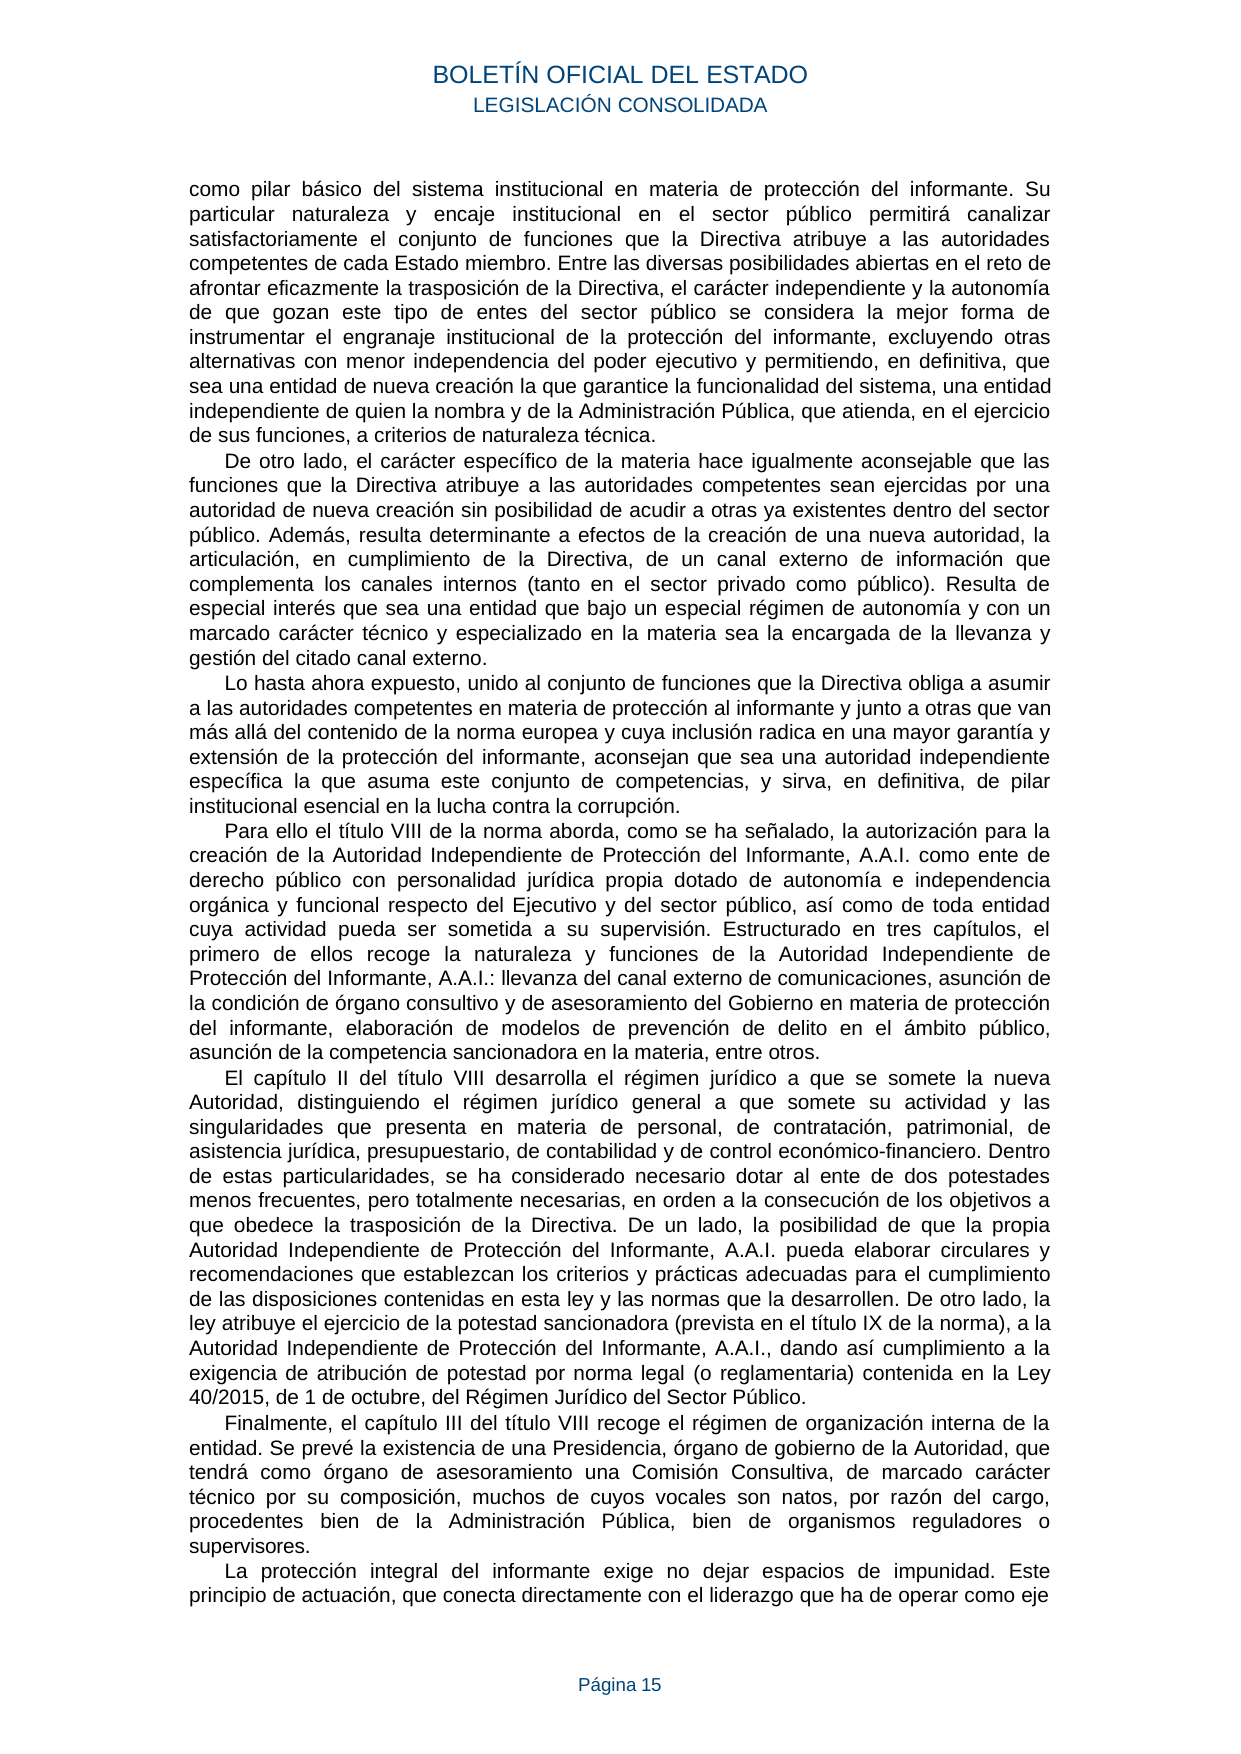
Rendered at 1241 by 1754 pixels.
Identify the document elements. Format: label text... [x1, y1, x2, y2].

text BOLETÍN OFICIAL DEL ESTADO [431, 61, 809, 89]
text como pilar básico del sistema institucional en materia de protección del informante. Su particular naturaleza y encaje institucional en el sector público permitirá canalizar satisfactoriamente el conjunto de funciones que la Directiva atribuye a las autoridades competentes de cada Estado miembro. Entre las diversas posibilidades abiertas en el reto de afrontar eficazmente la trasposición de la Directiva, el carácter independiente y la autonomía de que gozan este tipo de entes del sector público se considera la mejor forma de instrumentar el engranaje institucional de la protección del informante, excluyendo otras alternativas con menor independencia del poder ejecutivo y permitiendo, en definitiva, que sea una entidad de nueva creación la que garantice la funcionalidad del sistema, una entidad independiente de quien la nombra y de la Administración Pública, que atienda, en el ejercicio de sus funciones, a criterios de naturaleza técnica. [189, 177, 1052, 447]
text Para ello el título VIII de la norma aborda, como se ha señalado, la autorización para la creación de la Autoridad Independiente de Protección del Informante, A.A.I. como ente de derecho público con personalidad jurídica propia dotado de autonomía e independencia orgánica y funcional respecto del Ejecutivo y del sector público, así como de toda entidad cuya actividad pueda ser sometida a su supervisión. Estructurado en tres capítulos, el primero de ellos recoge la naturaleza y funciones de la Autoridad Independiente de Protección del Informante, A.A.I.: llevanza del canal externo de comunicaciones, asunción de la condición de órgano consultivo y de asesoramiento del Gobierno en materia de protección del informante, elaboración de modelos de prevención de delito en el ámbito público, asunción de la competencia sancionadora en la materia, entre otros. [189, 819, 1052, 1064]
text Página 15 [578, 1673, 664, 1695]
text LEGISLACIÓN CONSOLIDADA [431, 93, 809, 117]
text La protección integral del informante exige no dejar espacios de impunidad. Este principio de actuación, que conecta directamente con el liderazgo que ha de operar como eje [189, 1559, 1051, 1607]
text El capítulo II del título VIII desarrolla el régimen jurídico a que se somete la nueva Autoridad, distinguiendo el régimen jurídico general a que somete su actividad y las singularidades que presenta en materia de personal, de contratación, patrimonial, de asistencia jurídica, presupuestario, de contabilidad y de control económico-financiero. Dentro de estas particularidades, se ha considerado necesario dotar al ente de dos potestades menos frecuentes, pero totalmente necesarias, en orden a la consecución de los objetivos a que obedece la trasposición de la Directiva. De un lado, la posibilidad de que la propia Autoridad Independiente de Protección del Informante, A.A.I. pueda elaborar circulares y recomendaciones que establezcan los criterios y prácticas adecuadas para el cumplimiento de las disposiciones contenidas en esta ley y las normas que la desarrollen. De otro lado, la ley atribuye el ejercicio de la potestad sancionadora (prevista en el título IX de la norma), a la Autoridad Independiente de Protección del Informante, A.A.I., dando así cumplimiento a la exigencia de atribución de potestad por norma legal (o reglamentaria) contenida en la Ley 40/2015, de 1 de octubre, del Régimen Jurídico del Sector Público. [189, 1065, 1052, 1409]
text Lo hasta ahora expuesto, unido al conjunto de funciones que la Directiva obliga a asumir a las autoridades competentes en materia de protección al informante y junto a otras que van más allá del contenido de la norma europea y cuya inclusión radica en una mayor garantía y extensión de la protección del informante, aconsejan que sea una autoridad independiente específica la que asuma este conjunto de competencias, y sirva, en definitiva, de pilar institucional esencial en la lucha contra la corrupción. [189, 671, 1052, 818]
text De otro lado, el carácter específico de la materia hace igualmente aconsejable que las funciones que la Directiva atribuye a las autoridades competentes sean ejercidas por una autoridad de nueva creación sin posibilidad de acudir a otras ya existentes dentro del sector público. Además, resulta determinante a efectos de la creación de una nueva autoridad, la articulación, en cumplimiento de la Directiva, de un canal externo de información que complementa los canales internos (tanto en el sector privado como público). Resulta de especial interés que sea una entidad que bajo un especial régimen de autonomía y con un marcado carácter técnico y especializado en la materia sea la encargada de la llevanza y gestión del citado canal externo. [189, 449, 1052, 669]
text Finalmente, el capítulo III del título VIII recoge el régimen de organización interna de la entidad. Se prevé la existencia de una Presidencia, órgano de gobierno de la Autoridad, que tendrá como órgano de asesoramiento una Comisión Consultiva, de marcado carácter técnico por su composición, muchos de cuyos vocales son natos, por razón del cargo, procedentes bien de la Administración Pública, bien de organismos reguladores o supervisores. [189, 1411, 1052, 1558]
